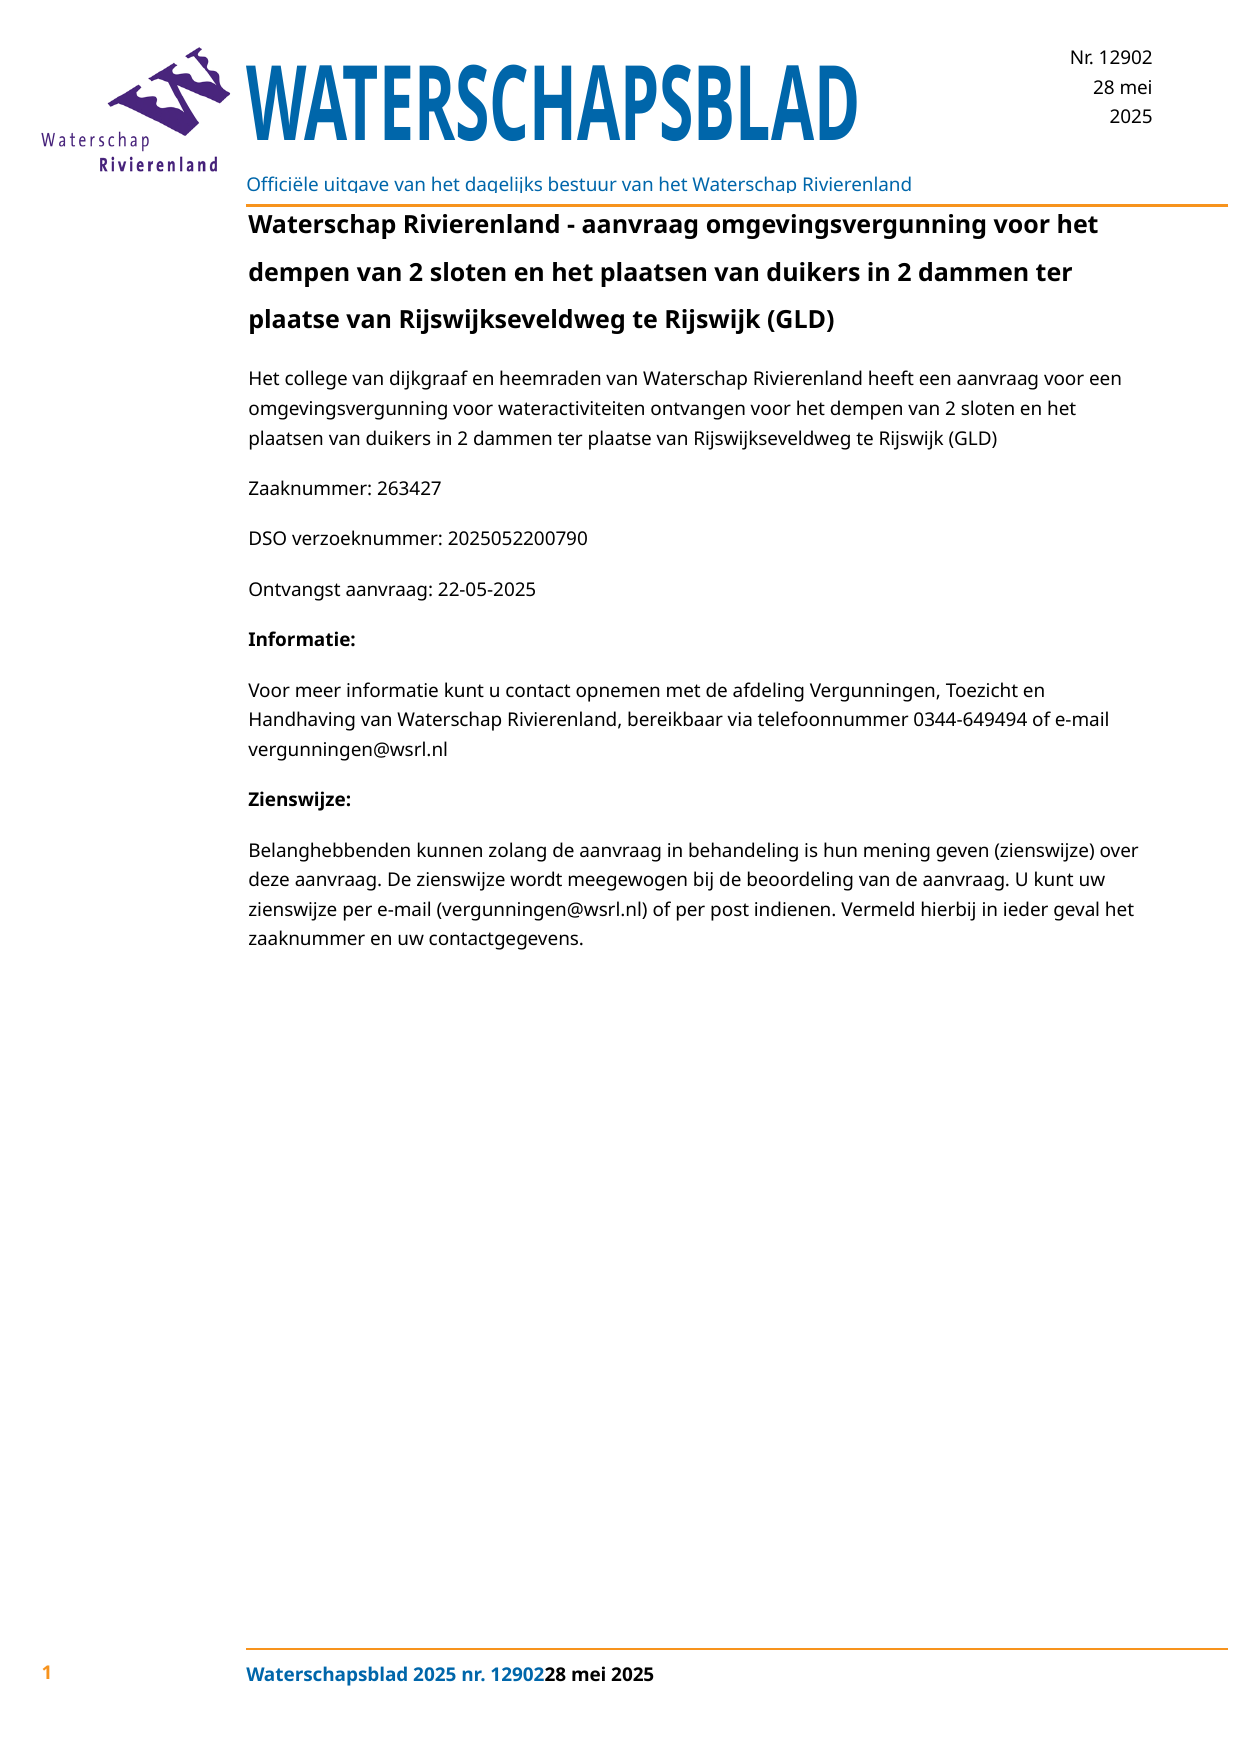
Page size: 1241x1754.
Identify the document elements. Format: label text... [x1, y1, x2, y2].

text Waterschap Rivierenland - aanvraag omgevingsvergunning voor het dempen van 2 sloten en het plaatsen van duikers in 2 dammen ter plaatse van Rijswijkseveldweg te Rijswijk (GLD) [248, 207, 1152, 336]
text Belanghebbenden kunnen zolang de aanvraag in behandeling is hun mening geven (zienswijze) over deze aanvraag. De zienswijze wordt meegewogen bij de beoordeling van de aanvraag. U kunt uw zienswijze per e-mail (vergunningen@wsrl.nl) of per post indienen. Vermeld hierbij in ieder geval het zaaknummer en uw contactgegevens. [248, 837, 1152, 951]
text Ontvangst aanvraag: 22-05-2025 [248, 576, 1152, 602]
text Informatie: [248, 626, 1152, 652]
text Zaaknummer: 263427 [248, 475, 1152, 501]
text DSO verzoeknummer: 2025052200790 [248, 526, 1152, 551]
text Voor meer informatie kunt u contact opnemen met de afdeling Vergunningen, Toezicht en Handhaving van Waterschap Rivierenland, bereikbaar via telefoonnummer 0344-649494 of e-mail vergunningen@wsrl.nl [248, 677, 1152, 762]
text Het college van dijkgraaf en heemraden van Waterschap Rivierenland heeft een aanvraag voor een omgevingsvergunning voor wateractiviteiten ontvangen voor het dempen van 2 sloten en het plaatsen van duikers in 2 dammen ter plaatse van Rijswijkseveldweg te Rijswijk (GLD) [248, 366, 1152, 450]
text Zienswijze: [248, 786, 1152, 812]
picture [41, 47, 231, 172]
